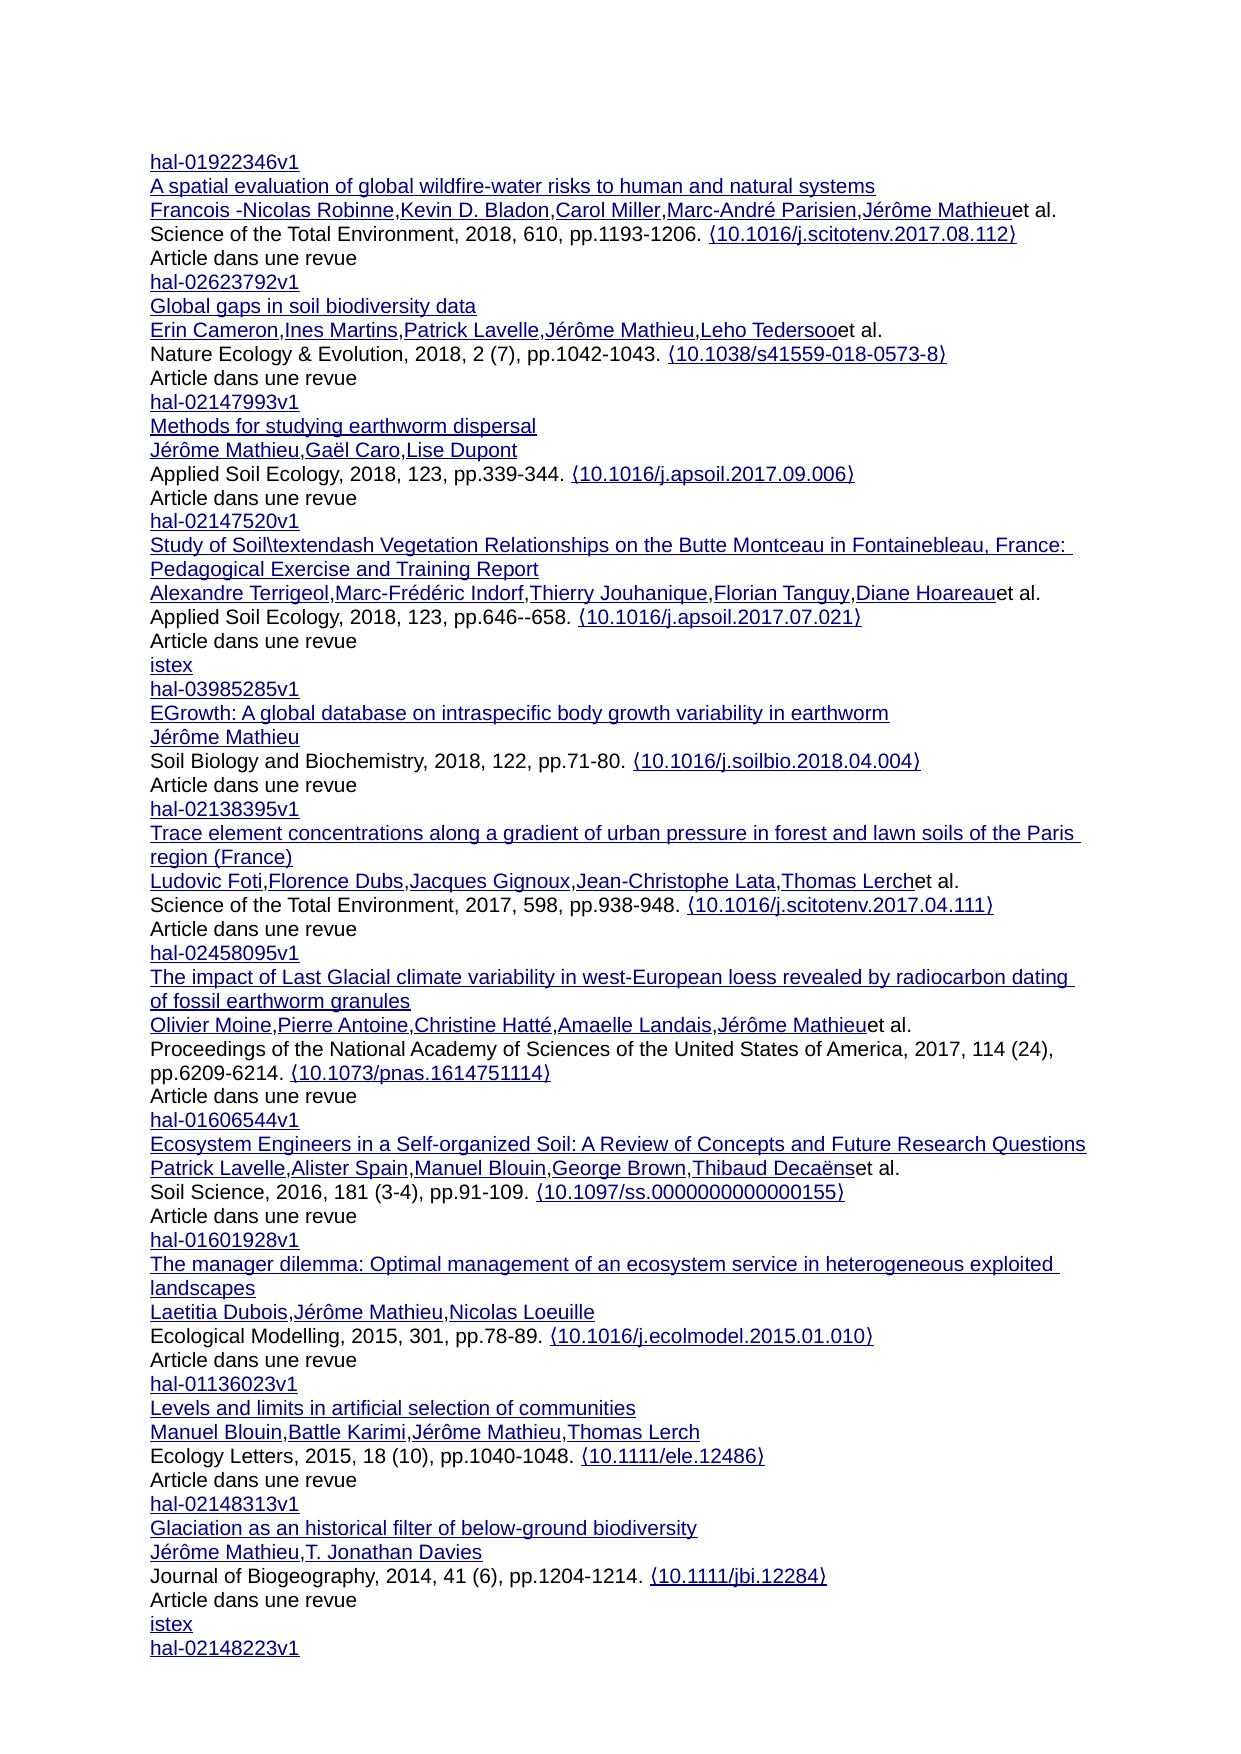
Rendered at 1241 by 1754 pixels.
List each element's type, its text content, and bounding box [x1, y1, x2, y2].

table_cell Trace element concentrations along a gradient of urban pressure in forest and lawn soils of the Paris region (France) Ludovic Foti,Florence Dubs,Jacques Gignoux,Jean-Christophe Lata,Thomas Lerchet al. Science of the Total Environment, 2017, 598, pp.938-948. ⟨10.1016/j.scitotenv.2017.04.111⟩ Article dans une revue hal-02458095v1 [150, 821, 1090, 964]
table_cell hal-01922346v1 [150, 150, 1090, 174]
table_cell Study of Soil\textendash Vegetation Relationships on the Butte Montceau in Fontainebleau, France: Pedagogical Exercise and Training Report Alexandre Terrigeol,Marc-Frédéric Indorf,Thierry Jouhanique,Florian Tanguy,Diane Hoareauet al. Applied Soil Ecology, 2018, 123, pp.646--658. ⟨10.1016/j.apsoil.2017.07.021⟩ Article dans une revue istex hal-03985285v1 [150, 533, 1090, 701]
table_cell Glaciation as an historical filter of below-ground biodiversity Jérôme Mathieu,T. Jonathan Davies Journal of Biogeography, 2014, 41 (6), pp.1204-1214. ⟨10.1111/jbi.12284⟩ Article dans une revue istex hal-02148223v1 [150, 1516, 1090, 1659]
table_cell A spatial evaluation of global wildfire-water risks to human and natural systems Francois -Nicolas Robinne,Kevin D. Bladon,Carol Miller,Marc-André Parisien,Jérôme Mathieuet al. Science of the Total Environment, 2018, 610, pp.1193-1206. ⟨10.1016/j.scitotenv.2017.08.112⟩ Article dans une revue hal-02623792v1 [150, 174, 1090, 294]
table_cell The manager dilemma: Optimal management of an ecosystem service in heterogeneous exploited landscapes Laetitia Dubois,Jérôme Mathieu,Nicolas Loeuille Ecological Modelling, 2015, 301, pp.78-89. ⟨10.1016/j.ecolmodel.2015.01.010⟩ Article dans une revue hal-01136023v1 [150, 1252, 1090, 1396]
table_cell Levels and limits in artificial selection of communities Manuel Blouin,Battle Karimi,Jérôme Mathieu,Thomas Lerch Ecology Letters, 2015, 18 (10), pp.1040-1048. ⟨10.1111/ele.12486⟩ Article dans une revue hal-02148313v1 [150, 1396, 1090, 1516]
table_cell Global gaps in soil biodiversity data Erin Cameron,Ines Martins,Patrick Lavelle,Jérôme Mathieu,Leho Tedersooet al. Nature Ecology & Evolution, 2018, 2 (7), pp.1042-1043. ⟨10.1038/s41559-018-0573-8⟩ Article dans une revue hal-02147993v1 [150, 294, 1090, 413]
table_cell Methods for studying earthworm dispersal Jérôme Mathieu,Gaël Caro,Lise Dupont Applied Soil Ecology, 2018, 123, pp.339-344. ⟨10.1016/j.apsoil.2017.09.006⟩ Article dans une revue hal-02147520v1 [150, 414, 1090, 533]
table_cell The impact of Last Glacial climate variability in west-European loess revealed by radiocarbon dating of fossil earthworm granules Olivier Moine,Pierre Antoine,Christine Hatté,Amaelle Landais,Jérôme Mathieuet al. Proceedings of the National Academy of Sciences of the United States of America, 2017, 114 (24), pp.6209-6214. ⟨10.1073/pnas.1614751114⟩ Article dans une revue hal-01606544v1 [150, 965, 1090, 1132]
table_cell EGrowth: A global database on intraspecific body growth variability in earthworm Jérôme Mathieu Soil Biology and Biochemistry, 2018, 122, pp.71-80. ⟨10.1016/j.soilbio.2018.04.004⟩ Article dans une revue hal-02138395v1 [150, 701, 1090, 821]
table_cell Ecosystem Engineers in a Self-organized Soil: A Review of Concepts and Future Research Questions Patrick Lavelle,Alister Spain,Manuel Blouin,George Brown,Thibaud Decaënset al. Soil Science, 2016, 181 (3-4), pp.91-109. ⟨10.1097/ss.0000000000000155⟩ Article dans une revue hal-01601928v1 [150, 1132, 1090, 1252]
